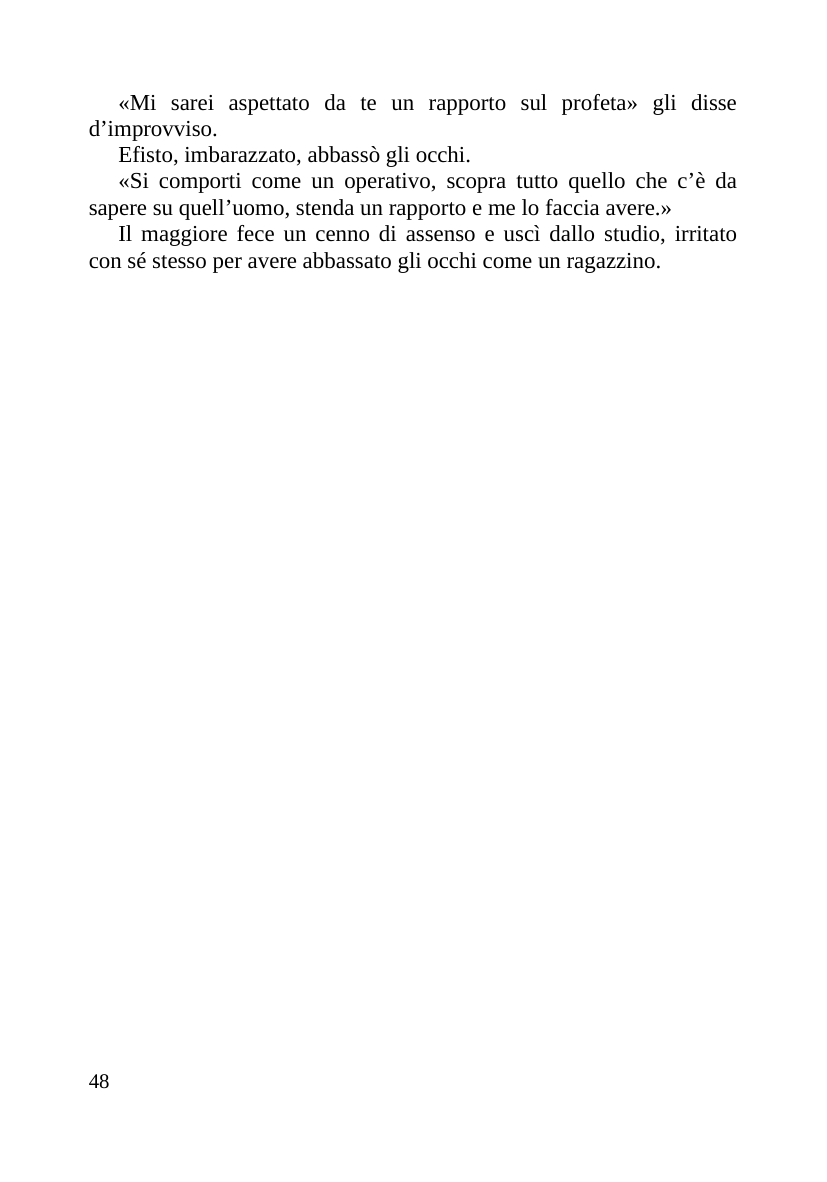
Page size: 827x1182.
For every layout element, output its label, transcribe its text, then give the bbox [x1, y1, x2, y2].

text Efisto, imbarazzato, abbassò gli occhi. [88, 141, 738, 168]
text «Mi sarei aspettato da te un rapporto sul profeta» gli disse d’improvviso. [88, 88, 738, 141]
text «Si comporti come un operativo, scopra tutto quello che c’è da sapere su quell’uomo, stenda un rapporto e me lo faccia avere.» [88, 168, 738, 220]
text Il maggiore fece un cenno di assenso e uscì dallo studio, irritato con sé stesso per avere abbassato gli occhi come un ragazzino. [88, 220, 738, 273]
